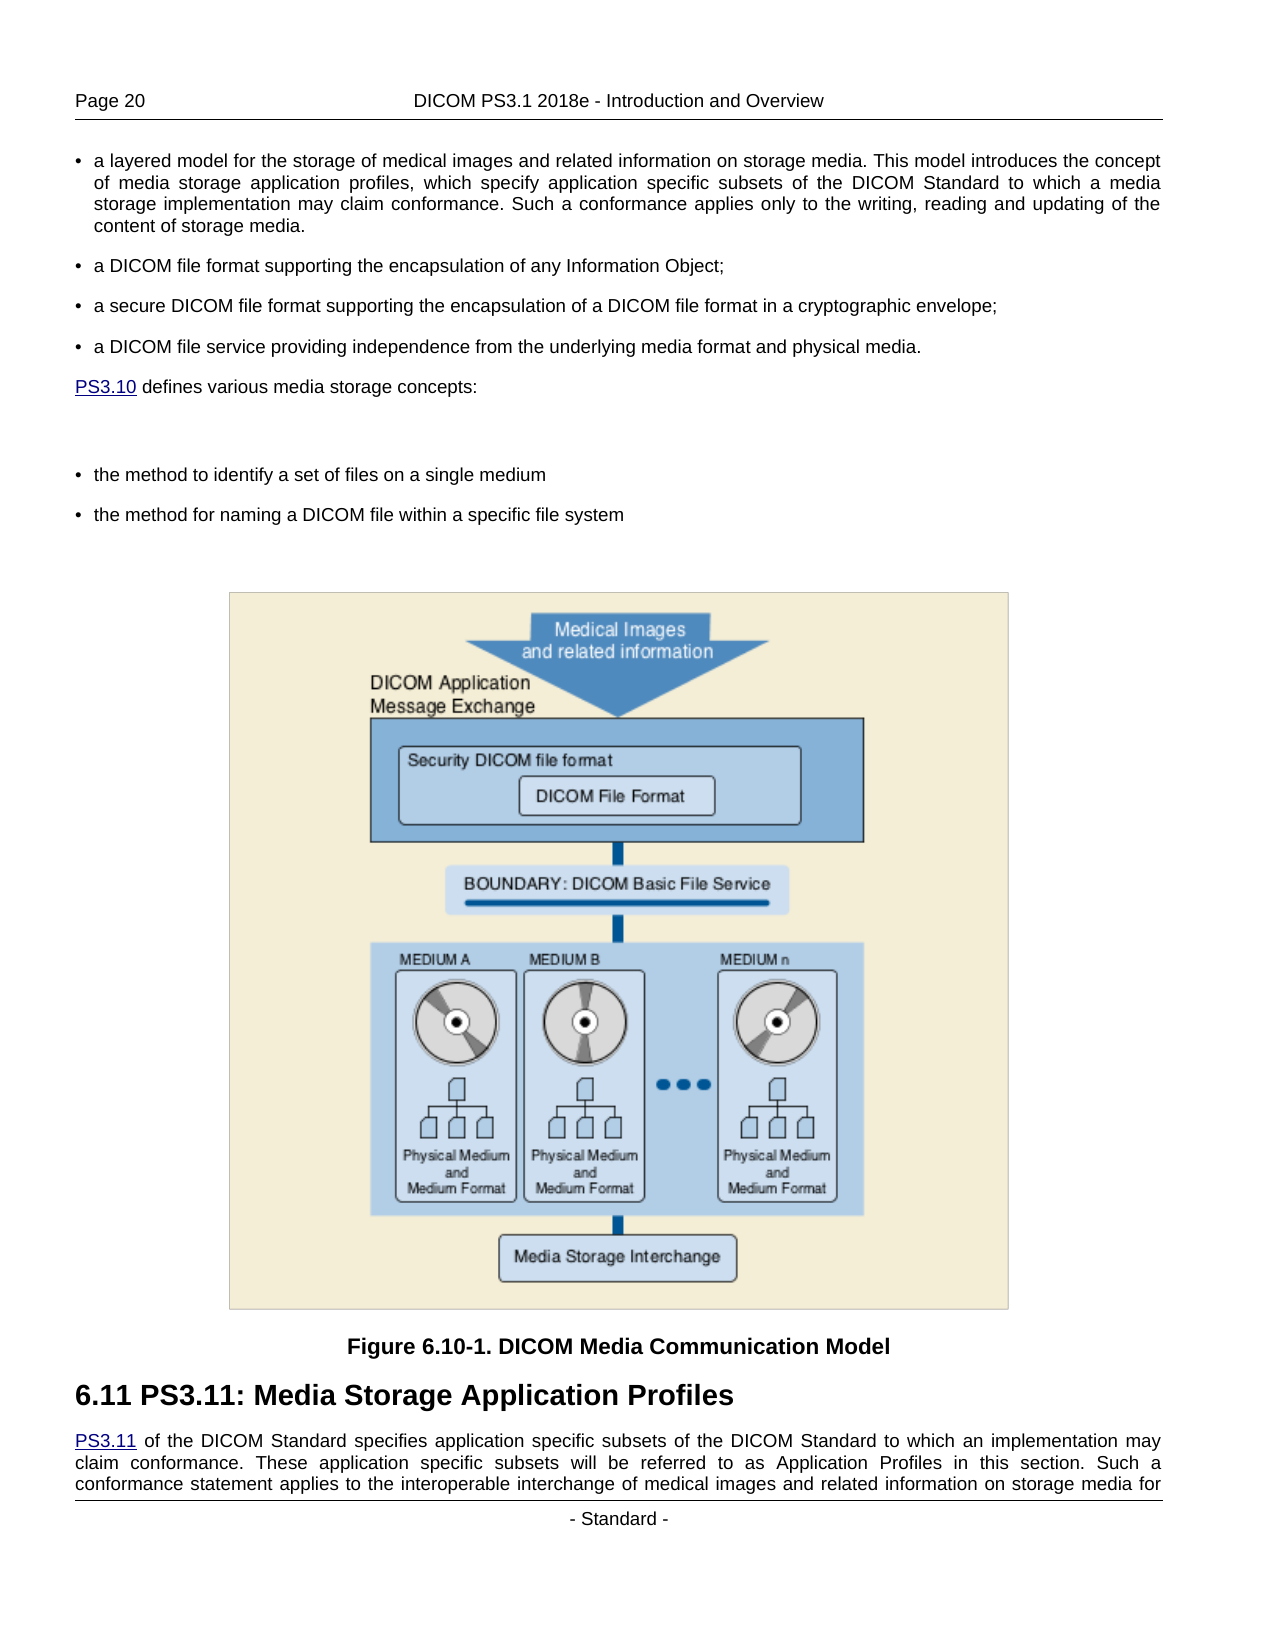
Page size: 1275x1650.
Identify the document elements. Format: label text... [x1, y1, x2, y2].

text Figure 6.10-1. DICOM Media Communication Model [75, 1333, 1162, 1359]
list a layered model for the storage of medical images and related information on storage media. This model introduces the concept of media storage application profiles, which specify application specific subsets of the DICOM Standard to which a media storage implementation may claim conformance. Such a conformance applies only to the writing, reading and updating of the content of storage media. [75, 150, 1162, 236]
text 6.11 PS3.11: Media Storage Application Profiles [75, 1378, 1162, 1411]
text PS3.10 defines various media storage concepts: [75, 376, 1162, 397]
list a DICOM file format supporting the encapsulation of any Information Object; [75, 255, 1162, 277]
picture [228, 591, 1010, 1311]
list the method for naming a DICOM file within a specific file system [75, 504, 1162, 526]
text PS3.11 of the DICOM Standard specifies application specific subsets of the DICOM Standard to which an implementation may claim conformance. These application specific subsets will be referred to as Application Profiles in this section. Such a conformance statement applies to the interoperable interchange of medical images and related information on storage media for [75, 1430, 1162, 1495]
list a DICOM file service providing independence from the underlying media format and physical media. [75, 336, 1162, 357]
list a secure DICOM file format supporting the encapsulation of a DICOM file format in a cryptographic envelope; [75, 295, 1162, 317]
list the method to identify a set of files on a single medium [75, 464, 1162, 485]
